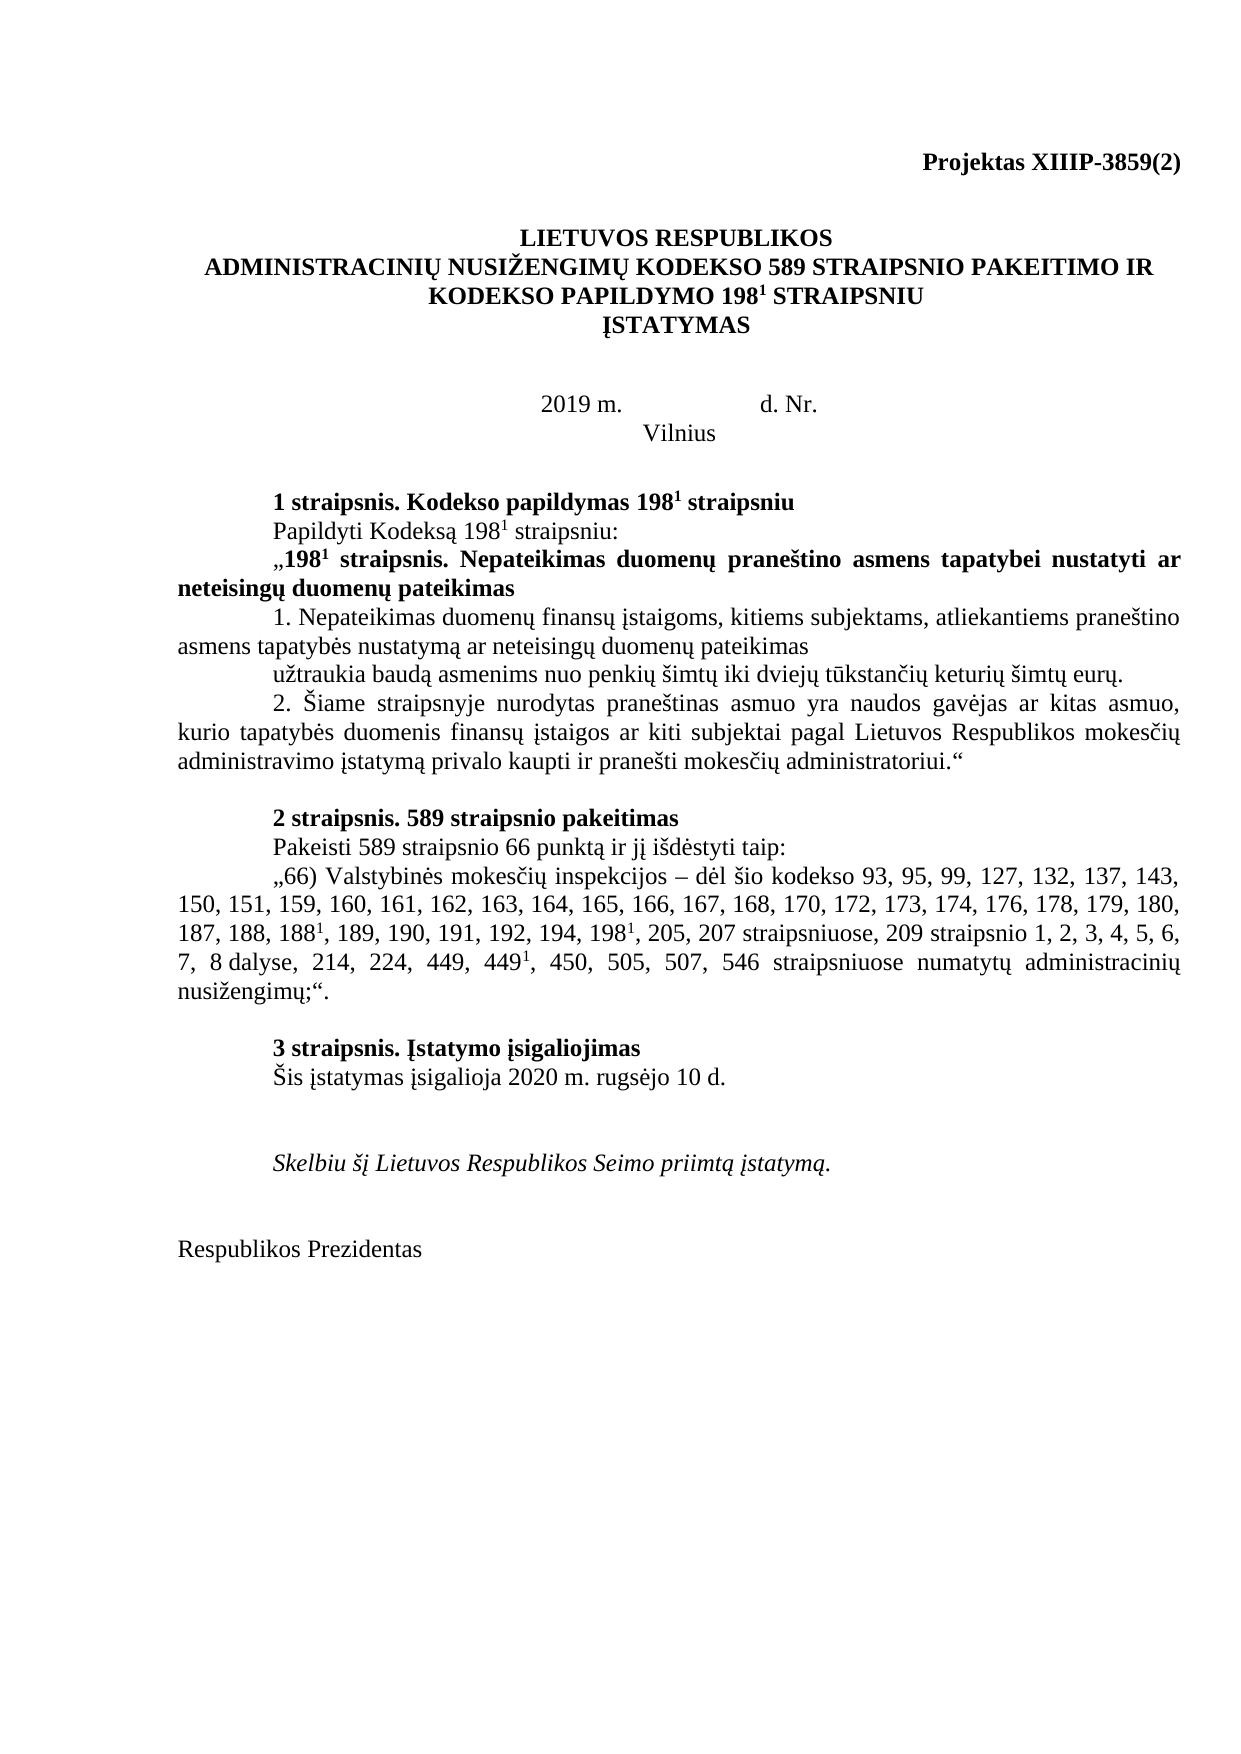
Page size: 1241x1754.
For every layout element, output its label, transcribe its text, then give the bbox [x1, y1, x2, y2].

text užtraukia baudą asmenims nuo penkių šimtų iki dviejų tūkstančių keturių šimtų eurų. [177, 659, 1181, 688]
text ĮSTATYMAS [177, 310, 1181, 338]
text Skelbiu šį Lietuvos Respublikos Seimo priimtą įstatymą. [177, 1148, 1181, 1177]
text Pakeisti 589 straipsnio 66 punktą ir jį išdėstyti taip: [177, 832, 1181, 861]
text LIETUVOS RESPUBLIKOS [177, 223, 1181, 252]
text Šis įstatymas įsigalioja 2020 m. rugsėjo 10 d. [177, 1062, 1181, 1091]
text 1. Nepateikimas duomenų finansų įstaigoms, kitiems subjektams, atliekantiems praneštino asmens tapatybės nustatymą ar neteisingų duomenų pateikimas [177, 602, 1181, 659]
text Projektas XIIIP-3859(2) [177, 147, 1181, 176]
text 2. Šiame straipsnyje nurodytas praneštinas asmuo yra naudos gavėjas ar kitas asmuo, kurio tapatybės duomenis finansų įstaigos ar kiti subjektai pagal Lietuvos Respublikos mokesčių administravimo įstatymą privalo kaupti ir pranešti mokesčių administratoriui.“ [177, 688, 1181, 774]
text Respublikos Prezidentas [177, 1234, 1181, 1263]
text „1981 straipsnis. Nepateikimas duomenų praneštino asmens tapatybei nustatyti ar neteisingų duomenų pateikimas [177, 544, 1181, 602]
text ADMINISTRACINIŲ NUSIŽENGIMŲ KODEKSO 589 STRAIPSNIO PAKEITIMO IR KODEKSO PAPILDYMO 1981 STRAIPSNIU [177, 252, 1181, 310]
text 3 straipsnis. Įstatymo įsigaliojimas [177, 1033, 1181, 1062]
text 2 straipsnis. 589 straipsnio pakeitimas [177, 803, 1181, 832]
text 2019 m. d. Nr. [177, 389, 1181, 418]
text Vilnius [177, 418, 1181, 446]
text Papildyti Kodeksą 1981 straipsniu: [177, 516, 1181, 544]
text 1 straipsnis. Kodekso papildymas 1981 straipsniu [177, 487, 1181, 516]
text „66) Valstybinės mokesčių inspekcijos – dėl šio kodekso 93, 95, 99, 127, 132, 137, 143, 150, 151, 159, 160, 161, 162, 163, 164, 165, 166, 167, 168, 170, 172, 173, 174, 176, 178, 179, 180, 187, 188, 1881, 189, 190, 191, 192, 194, 1981, 205, 207 straipsniuose, 209 straipsnio 1, 2, 3, 4, 5, 6, 7, 8 dalyse, 214, 224, 449, 4491, 450, 505, 507, 546 straipsniuose numatytų administracinių nusižengimų;“. [177, 861, 1181, 1004]
